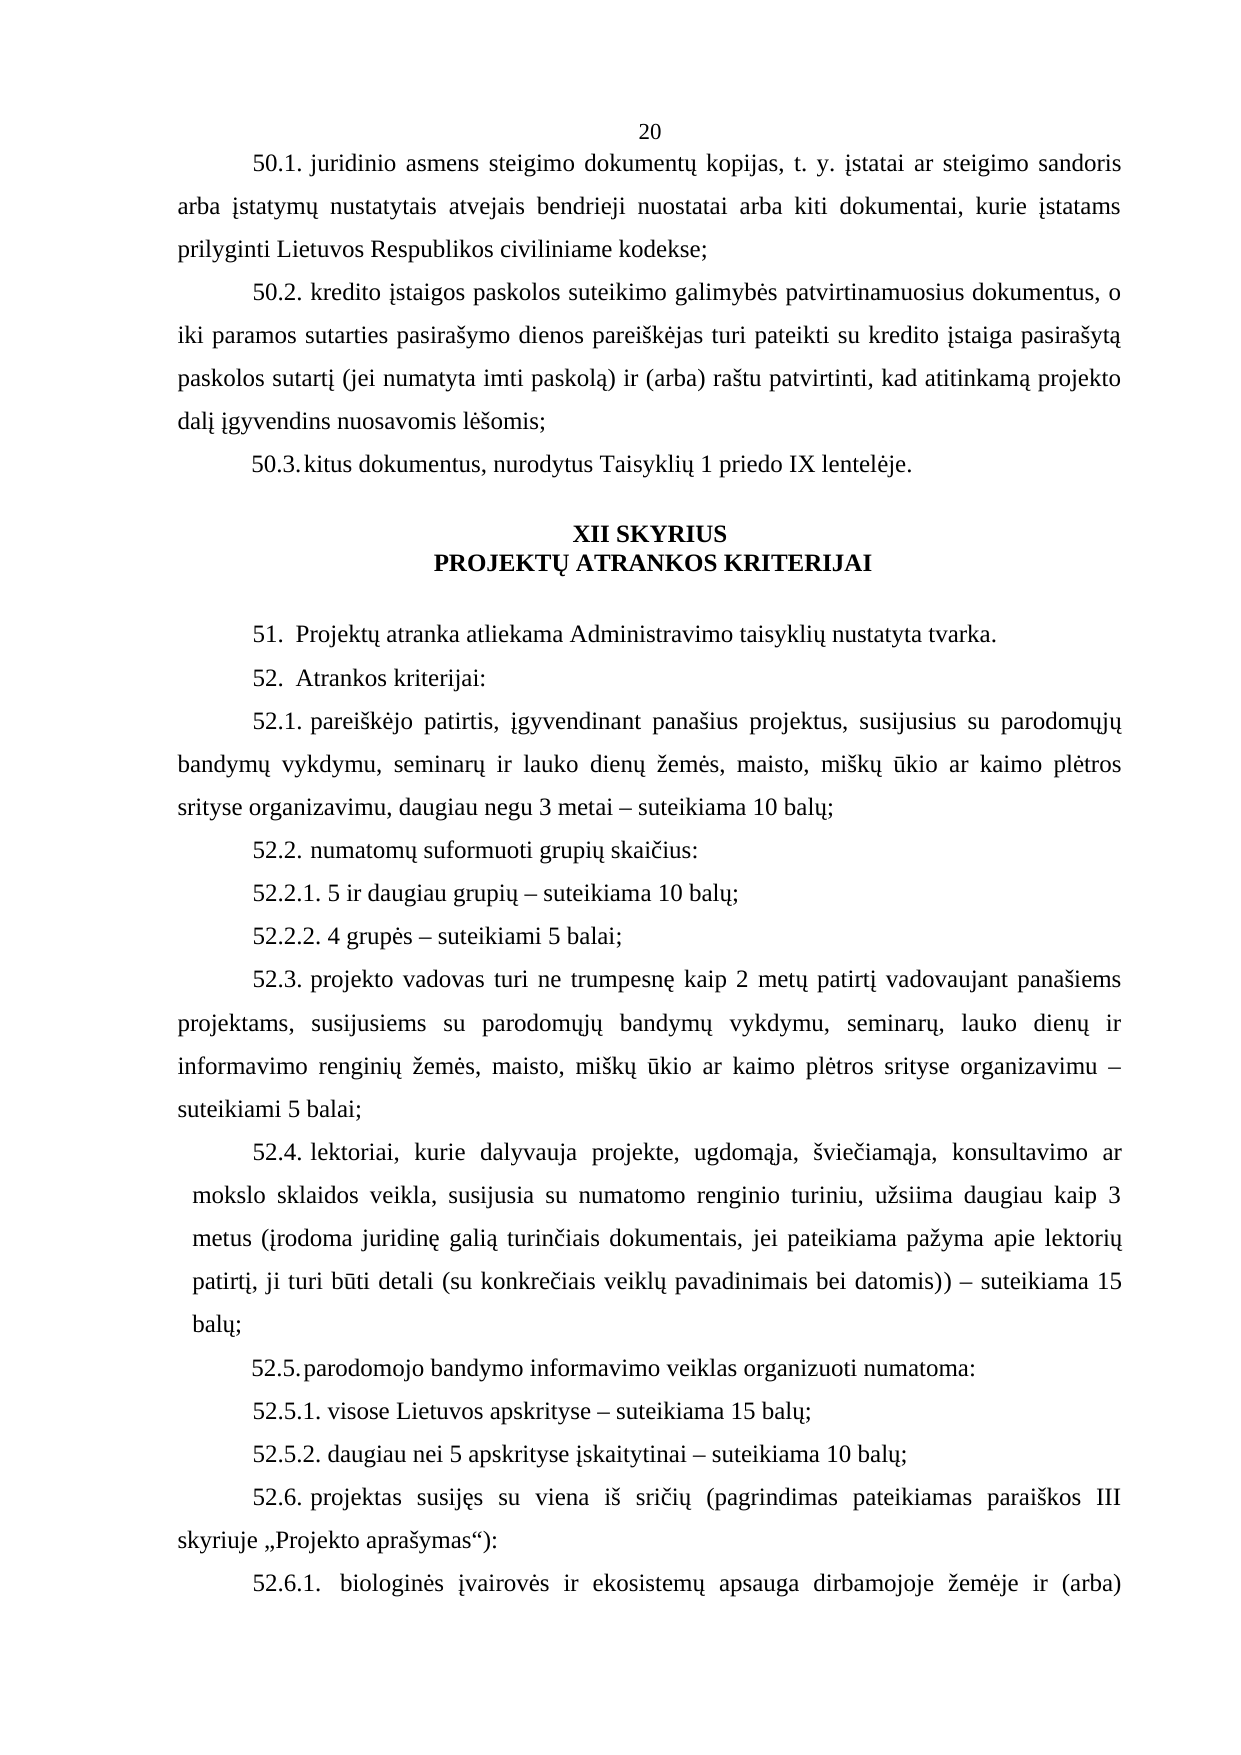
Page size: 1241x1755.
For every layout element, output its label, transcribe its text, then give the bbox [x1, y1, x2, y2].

text 52.2.2. 4 grupės – suteikiami 5 balai; [252, 921, 1122, 950]
text 52.6.1. biologinės įvairovės ir ekosistemų apsauga dirbamojoje žemėje ir (arba) [177, 1568, 1122, 1597]
text XII SKYRIUS [177, 519, 1122, 548]
text 52.1. pareiškėjo patirtis, įgyvendinant panašius projektus, susijusius su parodomųjų bandymų vykdymu, seminarų ir lauko dienų žemės, maisto, miškų ūkio ar kaimo plėtros srityse organizavimu, daugiau negu 3 metai – suteikiama 10 balų; [177, 706, 1122, 821]
text 52.2. numatomų suformuoti grupių skaičius: [177, 835, 1122, 864]
text 51. Projektų atranka atliekama Administravimo taisyklių nustatyta tvarka. [177, 619, 1122, 648]
text 50.2. kredito įstaigos paskolos suteikimo galimybės patvirtinamuosius dokumentus, o iki paramos sutarties pasirašymo dienos pareiškėjas turi pateikti su kredito įstaiga pasirašytą paskolos sutartį (jei numatyta imti paskolą) ir (arba) raštu patvirtinti, kad atitinkamą projekto dalį įgyvendins nuosavomis lėšomis; [177, 277, 1122, 435]
text 52.2.1. 5 ir daugiau grupių – suteikiama 10 balų; [252, 878, 1122, 907]
text PROJEKTŲ ATRANKOS KRITERIJAI [177, 548, 1122, 576]
text 52.4. lektoriai, kurie dalyvauja projekte, ugdomąja, šviečiamąja, konsultavimo ar mokslo sklaidos veikla, susijusia su numatomo renginio turiniu, užsiima daugiau kaip 3 metus (įrodoma juridinę galią turinčiais dokumentais, jei pateikiama pažyma apie lektorių patirtį, ji turi būti detali (su konkrečiais veiklų pavadinimais bei datomis)) – suteikiama 15 balų; [192, 1137, 1122, 1338]
text 52.5. parodomojo bandymo informavimo veiklas organizuoti numatoma: [251, 1353, 1122, 1381]
text 52.6. projektas susijęs su viena iš sričių (pagrindimas pateikiamas paraiškos III skyriuje „Projekto aprašymas“): [177, 1482, 1122, 1554]
text 52.3. projekto vadovas turi ne trumpesnę kaip 2 metų patirtį vadovaujant panašiems projektams, susijusiems su parodomųjų bandymų vykdymu, seminarų, lauko dienų ir informavimo renginių žemės, maisto, miškų ūkio ar kaimo plėtros srityse organizavimu – suteikiami 5 balai; [177, 964, 1122, 1123]
text 50.1. juridinio asmens steigimo dokumentų kopijas, t. y. įstatai ar steigimo sandoris arba įstatymų nustatytais atvejais bendrieji nuostatai arba kiti dokumentai, kurie įstatams prilyginti Lietuvos Respublikos civiliniame kodekse; [177, 148, 1122, 263]
text 52.5.2. daugiau nei 5 apskrityse įskaitytinai – suteikiama 10 balų; [252, 1439, 1122, 1468]
text 50.3. kitus dokumentus, nurodytus Taisyklių 1 priedo IX lentelėje. [251, 449, 1122, 478]
text 52. Atrankos kriterijai: [177, 663, 1122, 691]
text 52.5.1. visose Lietuvos apskrityse – suteikiama 15 balų; [252, 1396, 1122, 1424]
